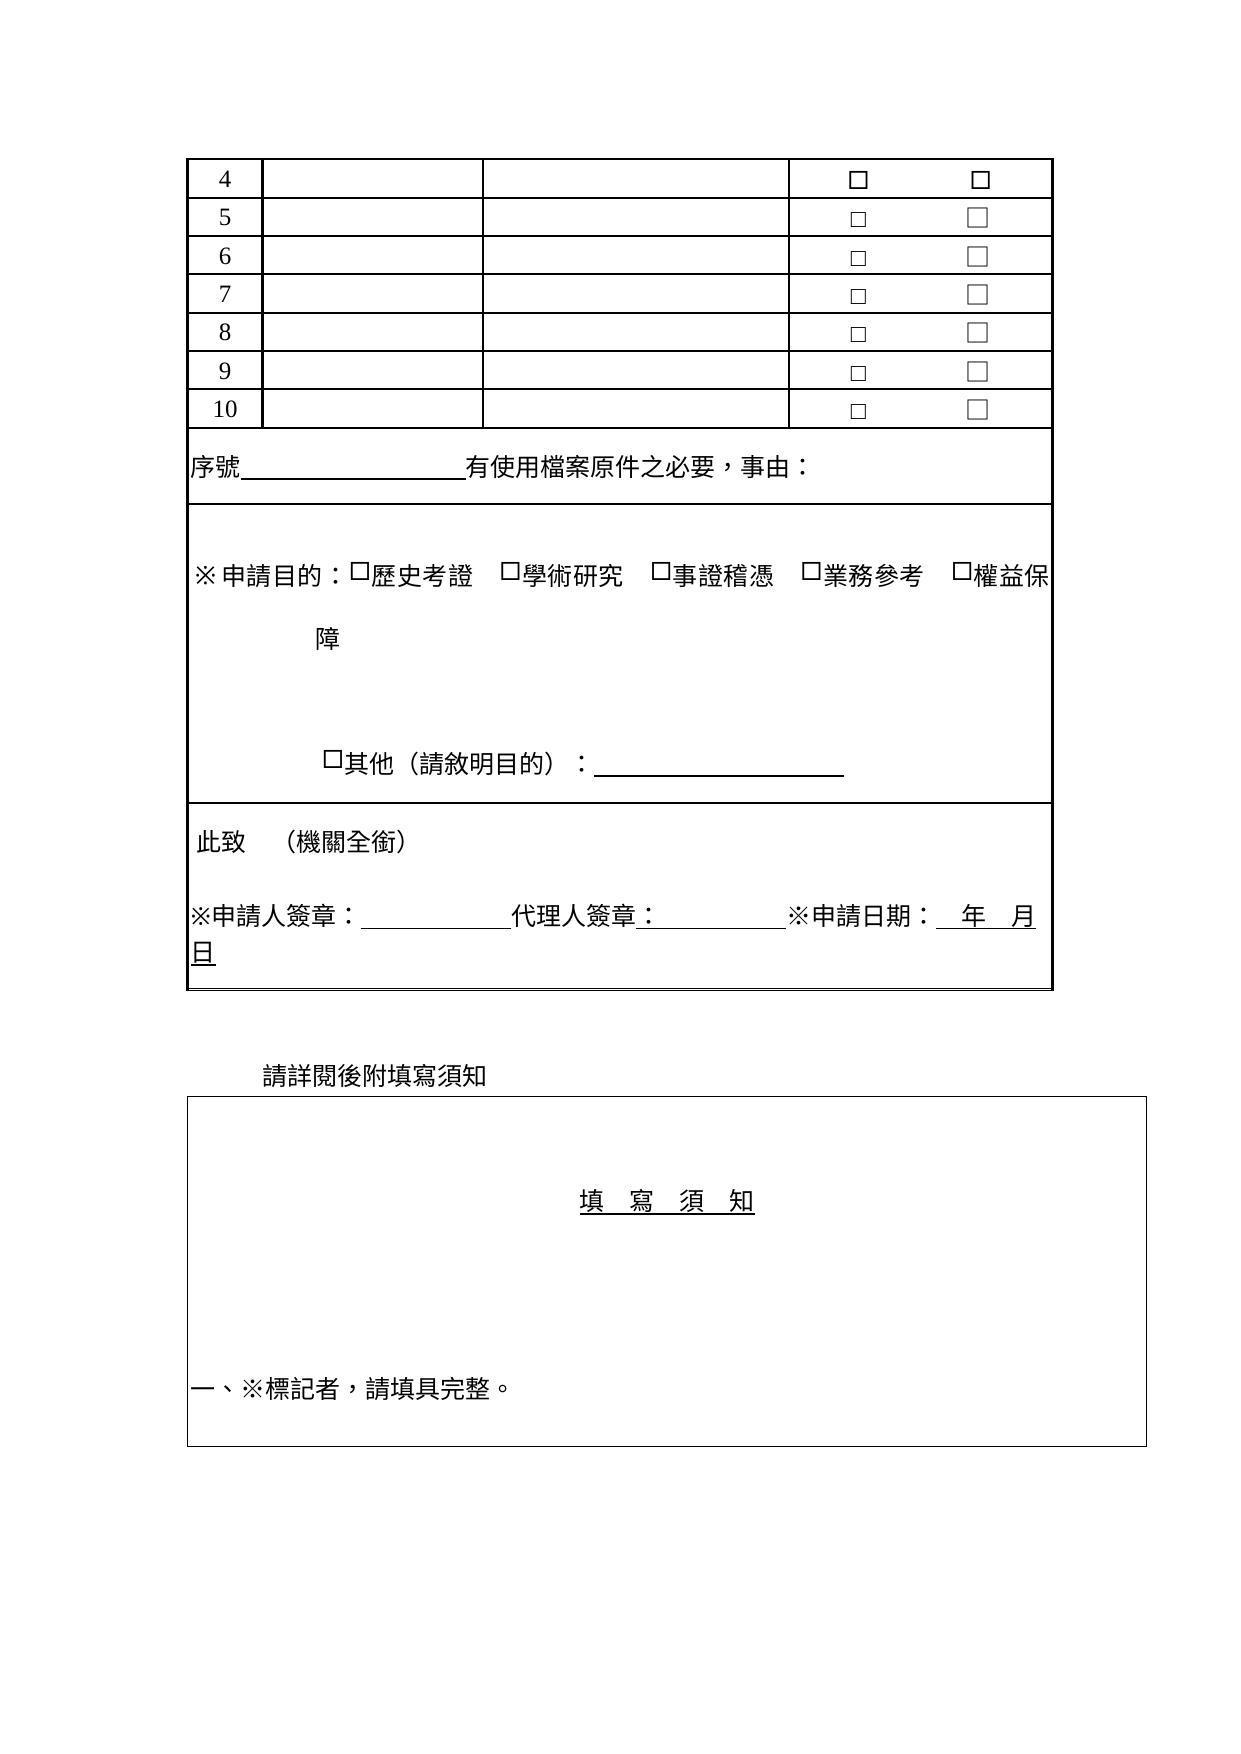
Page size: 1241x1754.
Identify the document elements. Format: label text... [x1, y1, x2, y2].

table_cell 此致 （機關全銜） ※申請人簽章： 代理人簽章： ※申請日期： 年 月 日 [189, 804, 1051, 988]
table_cell [484, 160, 788, 197]
table_cell [264, 352, 482, 388]
table_cell [484, 390, 788, 427]
table_cell 4 [189, 160, 261, 197]
table_cell □ □ [790, 390, 1051, 427]
table_cell □ □ [790, 352, 1051, 388]
table_cell 9 [189, 352, 261, 388]
table_cell [264, 314, 482, 350]
table_cell □ □ [790, 314, 1051, 350]
table_cell 7 [189, 275, 261, 312]
table_cell 8 [189, 314, 261, 350]
text 請詳閱後附填寫須知 [187, 1033, 1053, 1096]
table_cell 序號 有使用檔案原件之必要，事由： [189, 429, 1051, 502]
table_cell [264, 199, 482, 235]
table_cell □ □ [790, 275, 1051, 312]
table_cell □ □ [790, 237, 1051, 273]
table_cell   [790, 160, 1051, 197]
table_header 填 寫 須 知 一、※標記者，請填具完整。 [188, 1097, 1146, 1446]
table_cell 6 [189, 237, 261, 273]
table_cell [264, 275, 482, 312]
table_cell ※申請目的：歷史考證 學術研究 事證稽憑 業務參考 權益保障 其他（請敘明目的）： [189, 505, 1051, 802]
table_cell [484, 275, 788, 312]
table_cell [484, 352, 788, 388]
table_cell □ □ [790, 199, 1051, 235]
table_cell [264, 160, 482, 197]
table_cell 10 [189, 390, 261, 427]
table_cell 5 [189, 199, 261, 235]
table_cell [484, 199, 788, 235]
table_cell [264, 390, 482, 427]
table_cell [264, 237, 482, 273]
table_cell [484, 314, 788, 350]
table_cell [484, 237, 788, 273]
